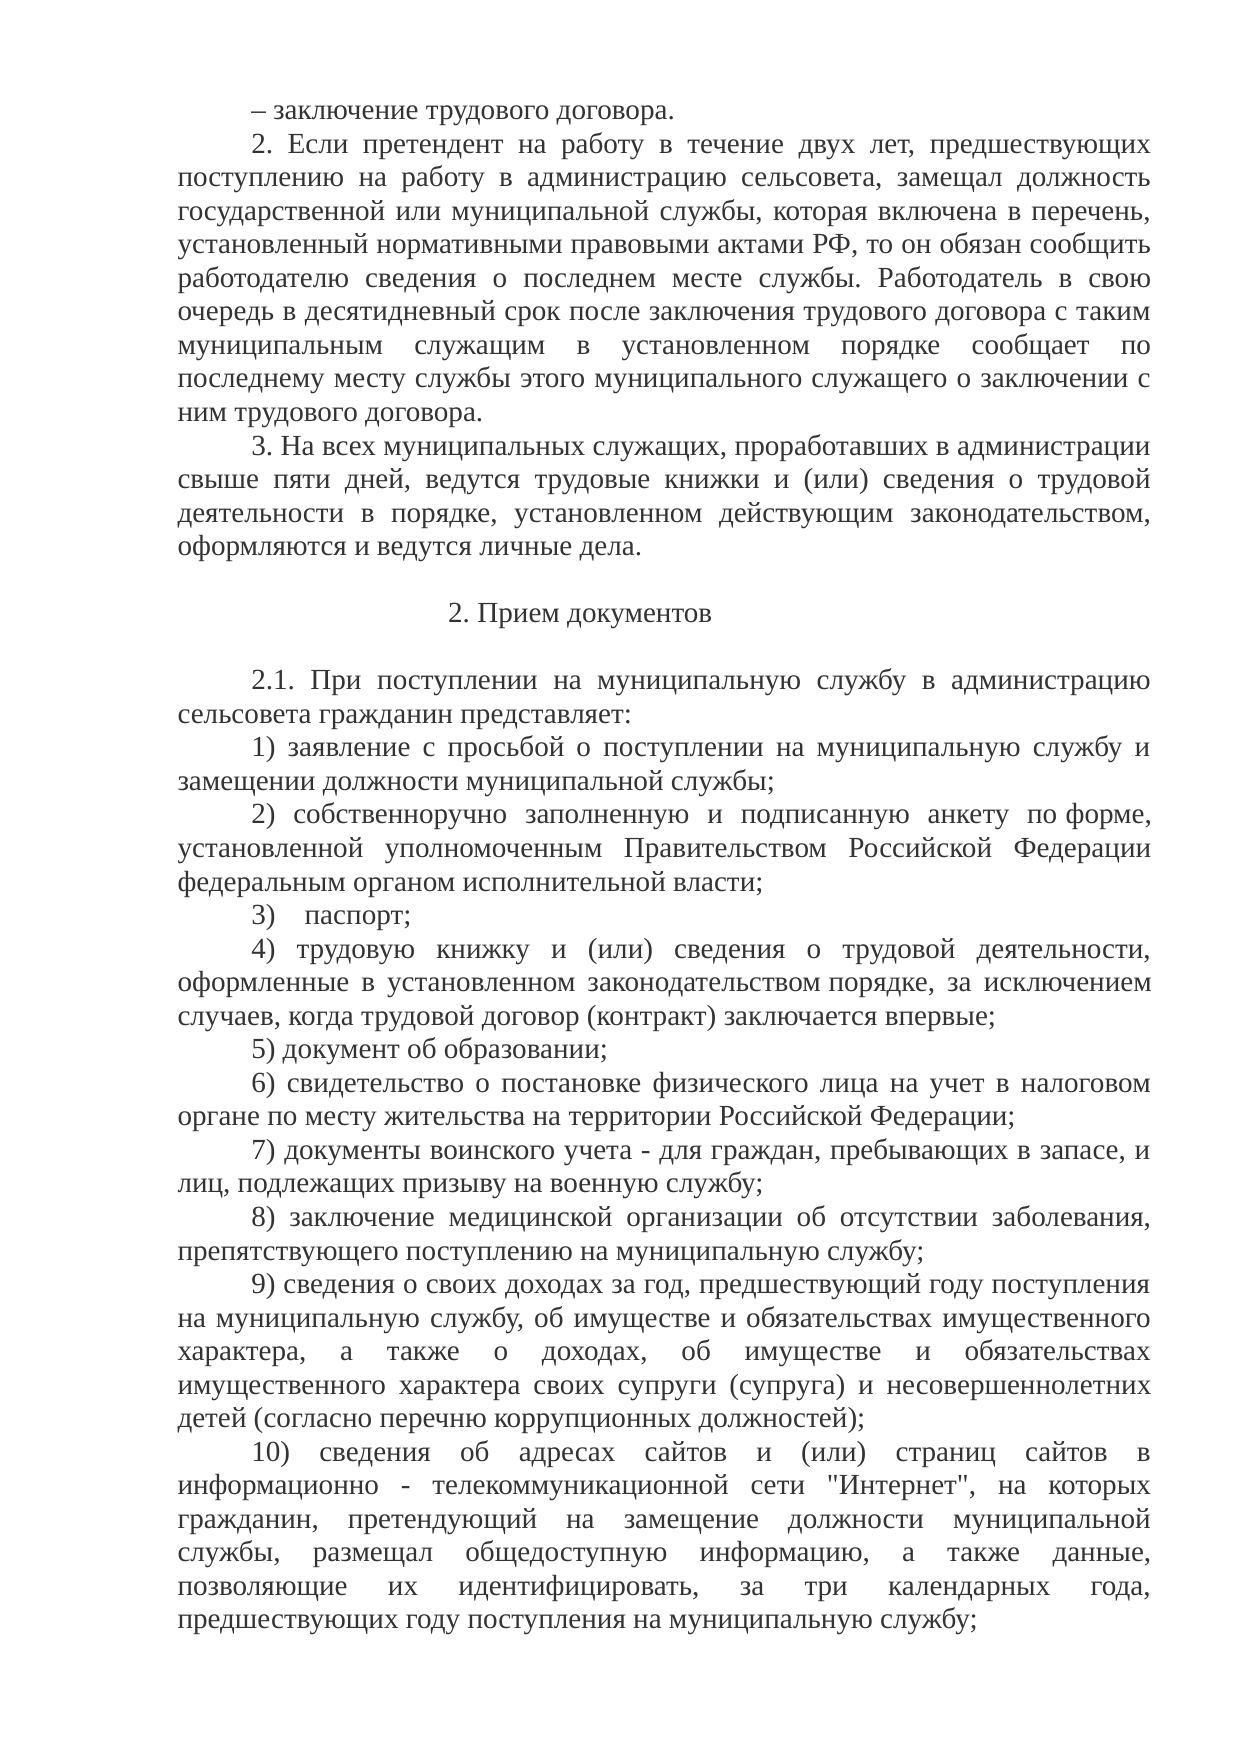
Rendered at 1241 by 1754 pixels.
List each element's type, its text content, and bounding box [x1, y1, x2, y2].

text 2.1. При поступлении на муниципальную службу в администрацию сельсовета гражданин представляет: [177, 662, 1152, 729]
text – заключение трудового договора. [177, 92, 1152, 126]
text 3) паспорт; [177, 897, 1152, 931]
text 5) документ об образовании; [177, 1031, 1152, 1065]
text 7) документы воинского учета - для граждан, пребывающих в запасе, и лиц, подлежащих призыву на военную службу; [177, 1132, 1152, 1199]
text 4) трудовую книжку и (или) сведения о трудовой деятельности, оформленные в установленном законодательством порядке, за исключением случаев, когда трудовой договор (контракт) заключается впервые; [177, 931, 1152, 1031]
text 3. На всех муниципальных служащих, проработавших в администрации свыше пяти дней, ведутся трудовые книжки и (или) сведения о трудовой деятельности в порядке, установленном действующим законодательством, оформляются и ведутся личные дела. [177, 428, 1152, 562]
text 6) свидетельство о постановке физического лица на учет в налоговом органе по месту жительства на территории Российской Федерации; [177, 1065, 1152, 1132]
text 8) заключение медицинской организации об отсутствии заболевания, препятствующего поступлению на муниципальную службу; [177, 1199, 1152, 1266]
text 1) заявление с просьбой о поступлении на муниципальную службу и замещении должности муниципальной службы; [177, 729, 1152, 797]
text 2) собственноручно заполненную и подписанную анкету по форме, установленной уполномоченным Правительством Российской Федерации федеральным органом исполнительной власти; [177, 797, 1152, 897]
text 10) сведения об адресах сайтов и (или) страниц сайтов в информационно - телекоммуникационной сети "Интернет", на которых гражданин, претендующий на замещение должности муниципальной службы, размещал общедоступную информацию, а также данные, позволяющие их идентифицировать, за три календарных года, предшествующих году поступления на муниципальную службу; [177, 1434, 1152, 1635]
text 9) сведения о своих доходах за год, предшествующий году поступления на муниципальную службу, об имуществе и обязательствах имущественного характера, а также о доходах, об имуществе и обязательствах имущественного характера своих супруги (супруга) и несовершеннолетних детей (согласно перечню коррупционных должностей); [177, 1266, 1152, 1434]
text 2. Прием документов [177, 595, 1152, 629]
text 2. Если претендент на работу в течение двух лет, предшествующих поступлению на работу в администрацию сельсовета, замещал должность государственной или муниципальной службы, которая включена в перечень, установленный нормативными правовыми актами РФ, то он обязан сообщить работодателю сведения о последнем месте службы. Работодатель в свою очередь в десятидневный срок после заключения трудового договора с таким муниципальным служащим в установленном порядке сообщает по последнему месту службы этого муниципального служащего о заключении с ним трудового договора. [177, 126, 1152, 428]
